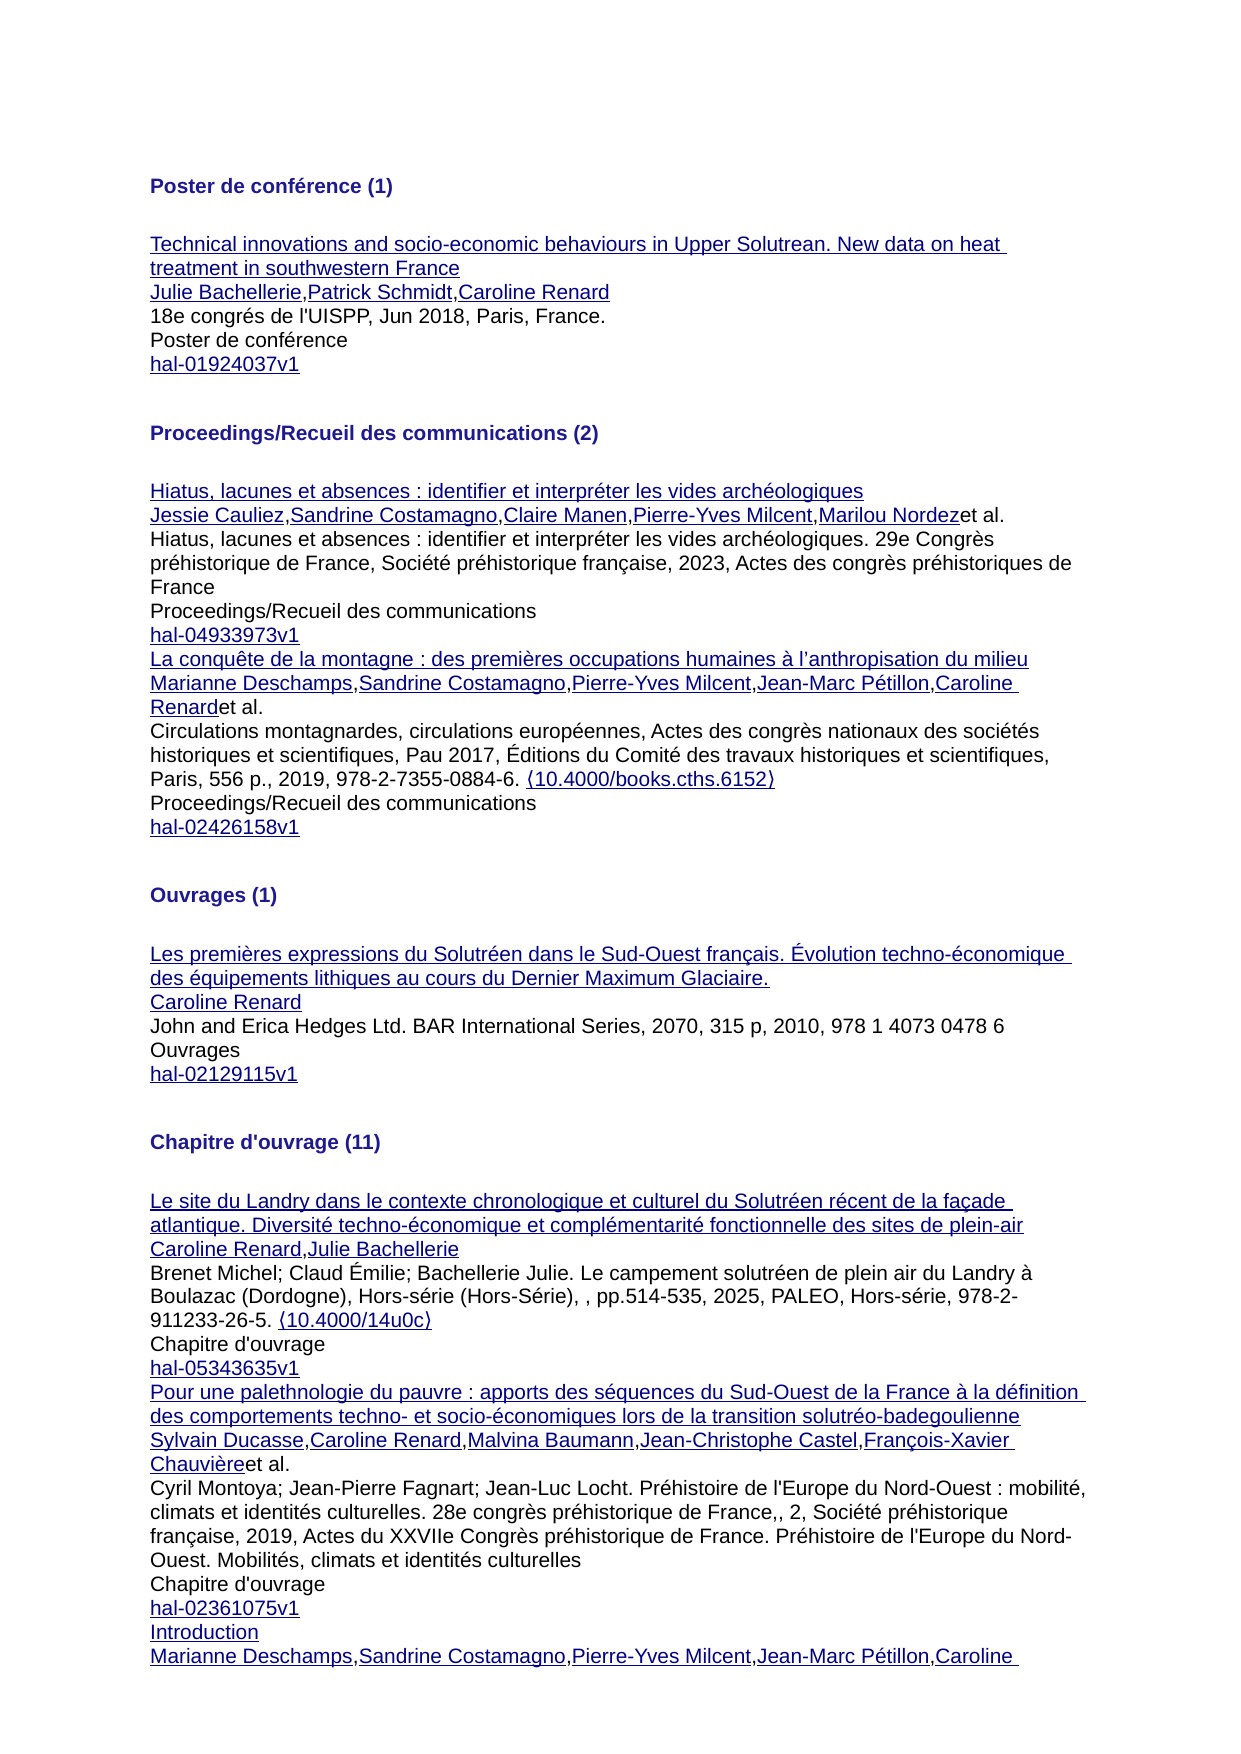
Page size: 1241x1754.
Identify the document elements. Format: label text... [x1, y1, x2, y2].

subtitle Chapitre d'ouvrage (11) [150, 1130, 1090, 1154]
table_cell Introduction Marianne Deschamps,Sandrine Costamagno,Pierre-Yves Milcent,Jean-Marc Pétillon,Caroline [150, 1620, 1090, 1668]
table_header Le site du Landry dans le contexte chronologique et culturel du Solutréen récent de la façade atlantique. Diversité techno-économique et complémentarité fonctionnelle des sites de plein-air Caroline Renard,Julie Bachellerie Brenet Michel; Claud Émilie; Bachellerie Julie. Le campement solutréen de plein air du Landry à Boulazac (Dordogne), Hors-série (Hors-Série), , pp.514-535, 2025, PALEO, Hors-série, 978-2-911233-26-5. ⟨10.4000/14u0c⟩ Chapitre d'ouvrage hal-05343635v1 [150, 1189, 1090, 1380]
table_header Technical innovations and socio-economic behaviours in Upper Solutrean. New data on heat treatment in southwestern France Julie Bachellerie,Patrick Schmidt,Caroline Renard 18e congrés de l'UISPP, Jun 2018, Paris, France. Poster de conférence hal-01924037v1 [150, 232, 1090, 376]
table_cell Pour une palethnologie du pauvre : apports des séquences du Sud-Ouest de la France à la définition des comportements techno- et socio-économiques lors de la transition solutréo-badegoulienne Sylvain Ducasse,Caroline Renard,Malvina Baumann,Jean-Christophe Castel,François-Xavier Chauvièreet al. Cyril Montoya; Jean-Pierre Fagnart; Jean-Luc Locht. Préhistoire de l'Europe du Nord-Ouest : mobilité, climats et identités culturelles. 28e congrès préhistorique de France,, 2, Société préhistorique française, 2019, Actes du XXVIIe Congrès préhistorique de France. Préhistoire de l'Europe du Nord-Ouest. Mobilités, climats et identités culturelles Chapitre d'ouvrage hal-02361075v1 [150, 1380, 1090, 1620]
subtitle Poster de conférence (1) [150, 174, 1090, 198]
table_header Hiatus, lacunes et absences : identifier et interpréter les vides archéologiques Jessie Cauliez,Sandrine Costamagno,Claire Manen,Pierre-Yves Milcent,Marilou Nordezet al. Hiatus, lacunes et absences : identifier et interpréter les vides archéologiques. 29e Congrès préhistorique de France, Société préhistorique française, 2023, Actes des congrès préhistoriques de France Proceedings/Recueil des communications hal-04933973v1 [150, 479, 1090, 647]
subtitle Ouvrages (1) [150, 883, 1090, 907]
table_cell La conquête de la montagne : des premières occupations humaines à l’anthropisation du milieu Marianne Deschamps,Sandrine Costamagno,Pierre-Yves Milcent,Jean-Marc Pétillon,Caroline Renardet al. Circulations montagnardes, circulations européennes, Actes des congrès nationaux des sociétés historiques et scientifiques, Pau 2017, Éditions du Comité des travaux historiques et scientifiques, Paris, 556 p., 2019, 978-2-7355-0884-6. ⟨10.4000/books.cths.6152⟩ Proceedings/Recueil des communications hal-02426158v1 [150, 647, 1090, 838]
subtitle Proceedings/Recueil des communications (2) [150, 421, 1090, 445]
table_header Les premières expressions du Solutréen dans le Sud-Ouest français. Évolution techno-économique des équipements lithiques au cours du Dernier Maximum Glaciaire. Caroline Renard John and Erica Hedges Ltd. BAR International Series, 2070, 315 p, 2010, 978 1 4073 0478 6 Ouvrages hal-02129115v1 [150, 942, 1090, 1085]
